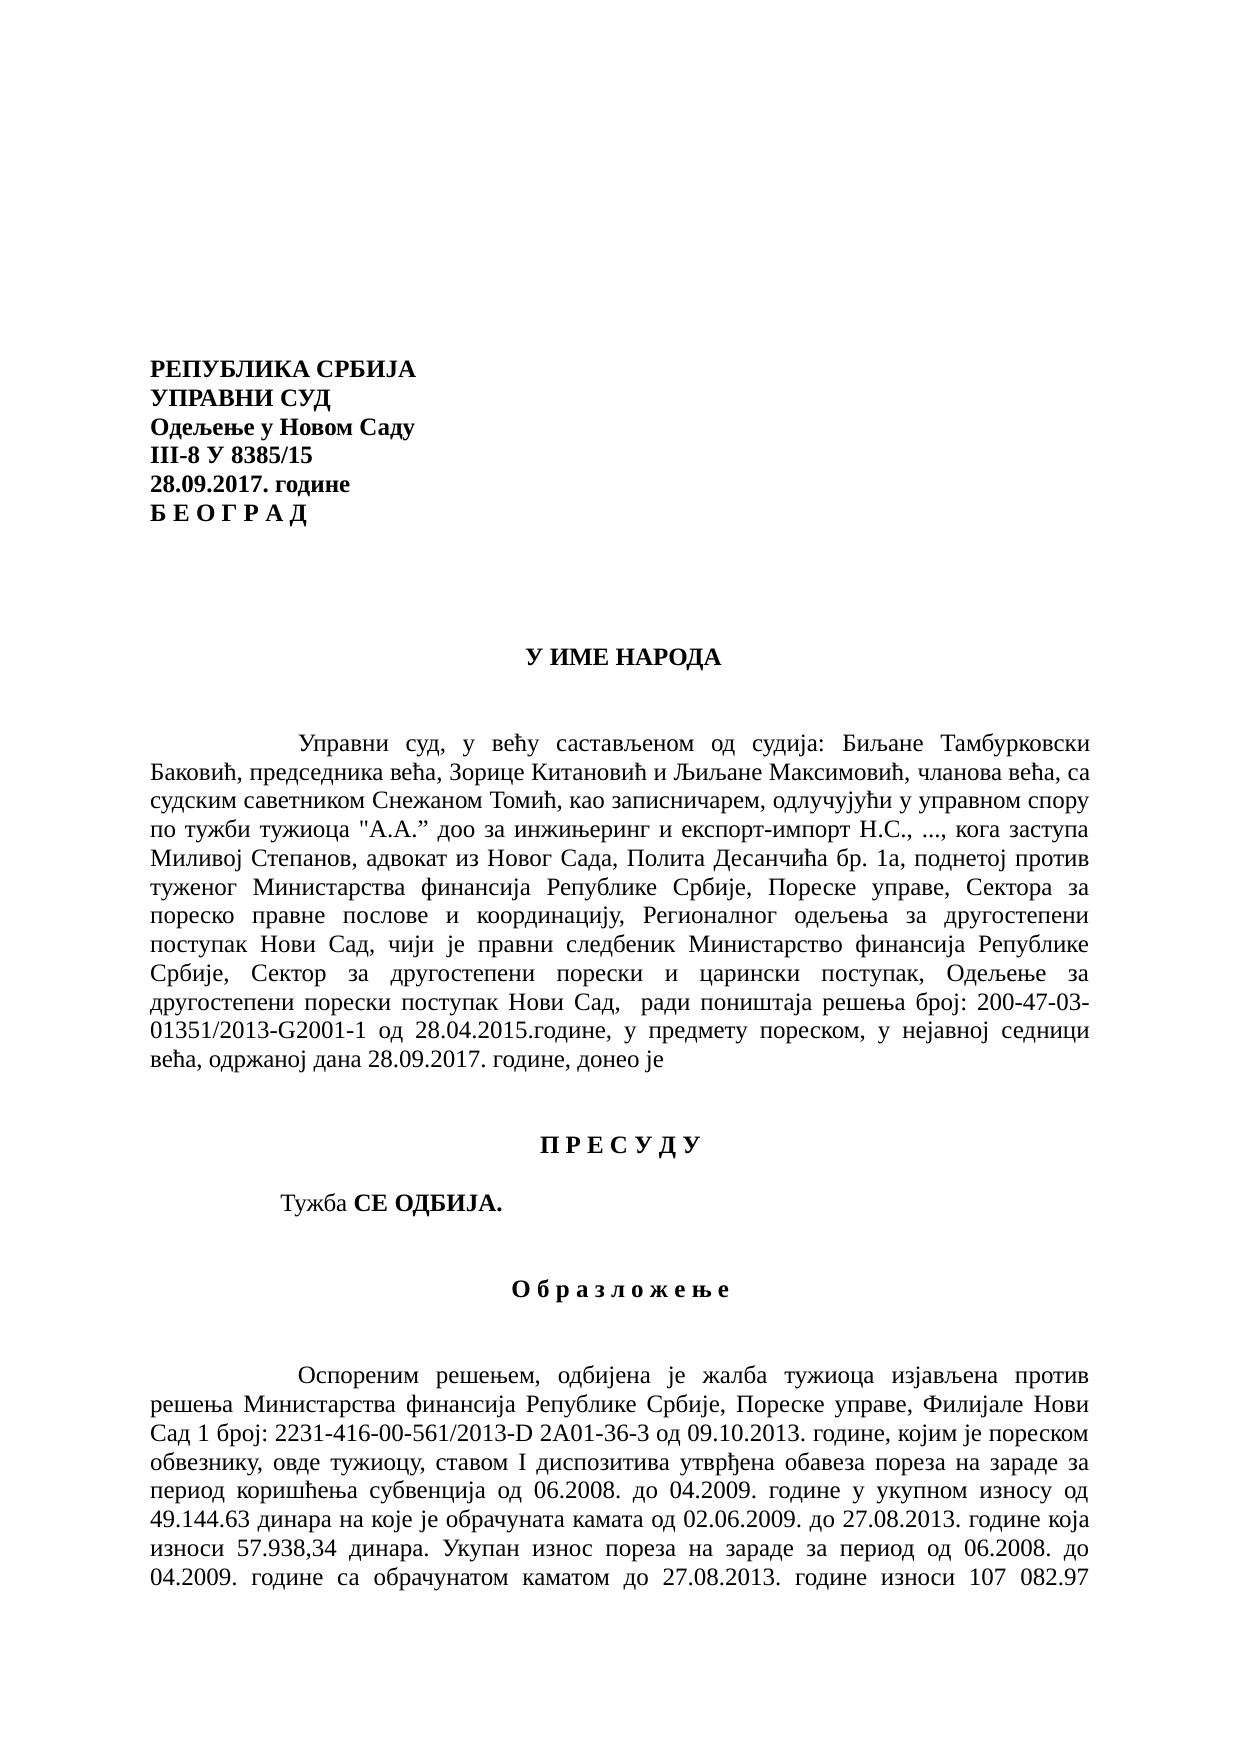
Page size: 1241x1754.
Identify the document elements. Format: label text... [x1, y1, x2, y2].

text Тужба СЕ ОДБИЈА. [150, 1188, 1090, 1217]
text III-8 У 8385/15 [150, 440, 1090, 469]
text РЕПУБЛИКА СРБИЈА [150, 148, 1090, 383]
text О б р а з л о ж е њ е [150, 1274, 1090, 1303]
text Одељење у Новом Саду [150, 412, 1090, 440]
text УПРАВНИ СУД [150, 383, 1090, 412]
text У ИМЕ НАРОДА [150, 642, 1090, 670]
text Управни суд, у већу састављеном од судија: Биљане Тамбурковски Баковић, председника већа, Зорице Китановић и Љиљане Максимовић, чланова већа, са судским саветником Снежаном Томић, као записничарем, одлучујући у управном спору по тужби тужиоца "A.A.” доо за инжињеринг и експорт-импорт Н.С., ..., кога заступа Миливој Степанов, адвокат из Новог Сада, Полита Десанчића бр. 1а, поднетој против туженог Министарства финансија Републике Србије, Пореске управе, Сектора за пореско правне послове и координацију, Регионалног одељења за другостeпени поступак Нови Сад, чији је правни следбеник Министарство финансија Републике Србије, Сектор за другостeпени порески и царински поступак, Одељење за другостeпени порески поступак Нови Сад, ради поништаја решења број: 200-47-03-01351/2013-G2001-1 од 28.04.2015.године, у предмету пореском, у нејавној седници већа, одржаној дана 28.09.2017. године, донео је [150, 728, 1090, 1073]
text П Р Е С У Д У [150, 1130, 1090, 1159]
text Б Е О Г Р А Д [150, 498, 1090, 527]
text 28.09.2017. године [150, 469, 1090, 498]
text Оспореним решењем, одбијена је жалба тужиоца изјављена против решења Министарства финансија Републике Србије, Пореске управе, Филијале Нови Сад 1 број: 2231-416-00-561/2013-D 2А01-36-3 од 09.10.2013. године, којим је пореском обвезнику, овде тужиоцу, ставом I диспозитивa утврђена обавеза пореза на зараде за период коришћења субвенција од 06.2008. до 04.2009. године у укупном износу од 49.144.63 динара на које је обрачуната камата од 02.06.2009. до 27.08.2013. године која износи 57.938,34 динара. Укупан износ пореза на зараде за период од 06.2008. до 04.2009. године са обрачунатом каматом до 27.08.2013. године износи 107 082.97 [150, 1360, 1090, 1590]
